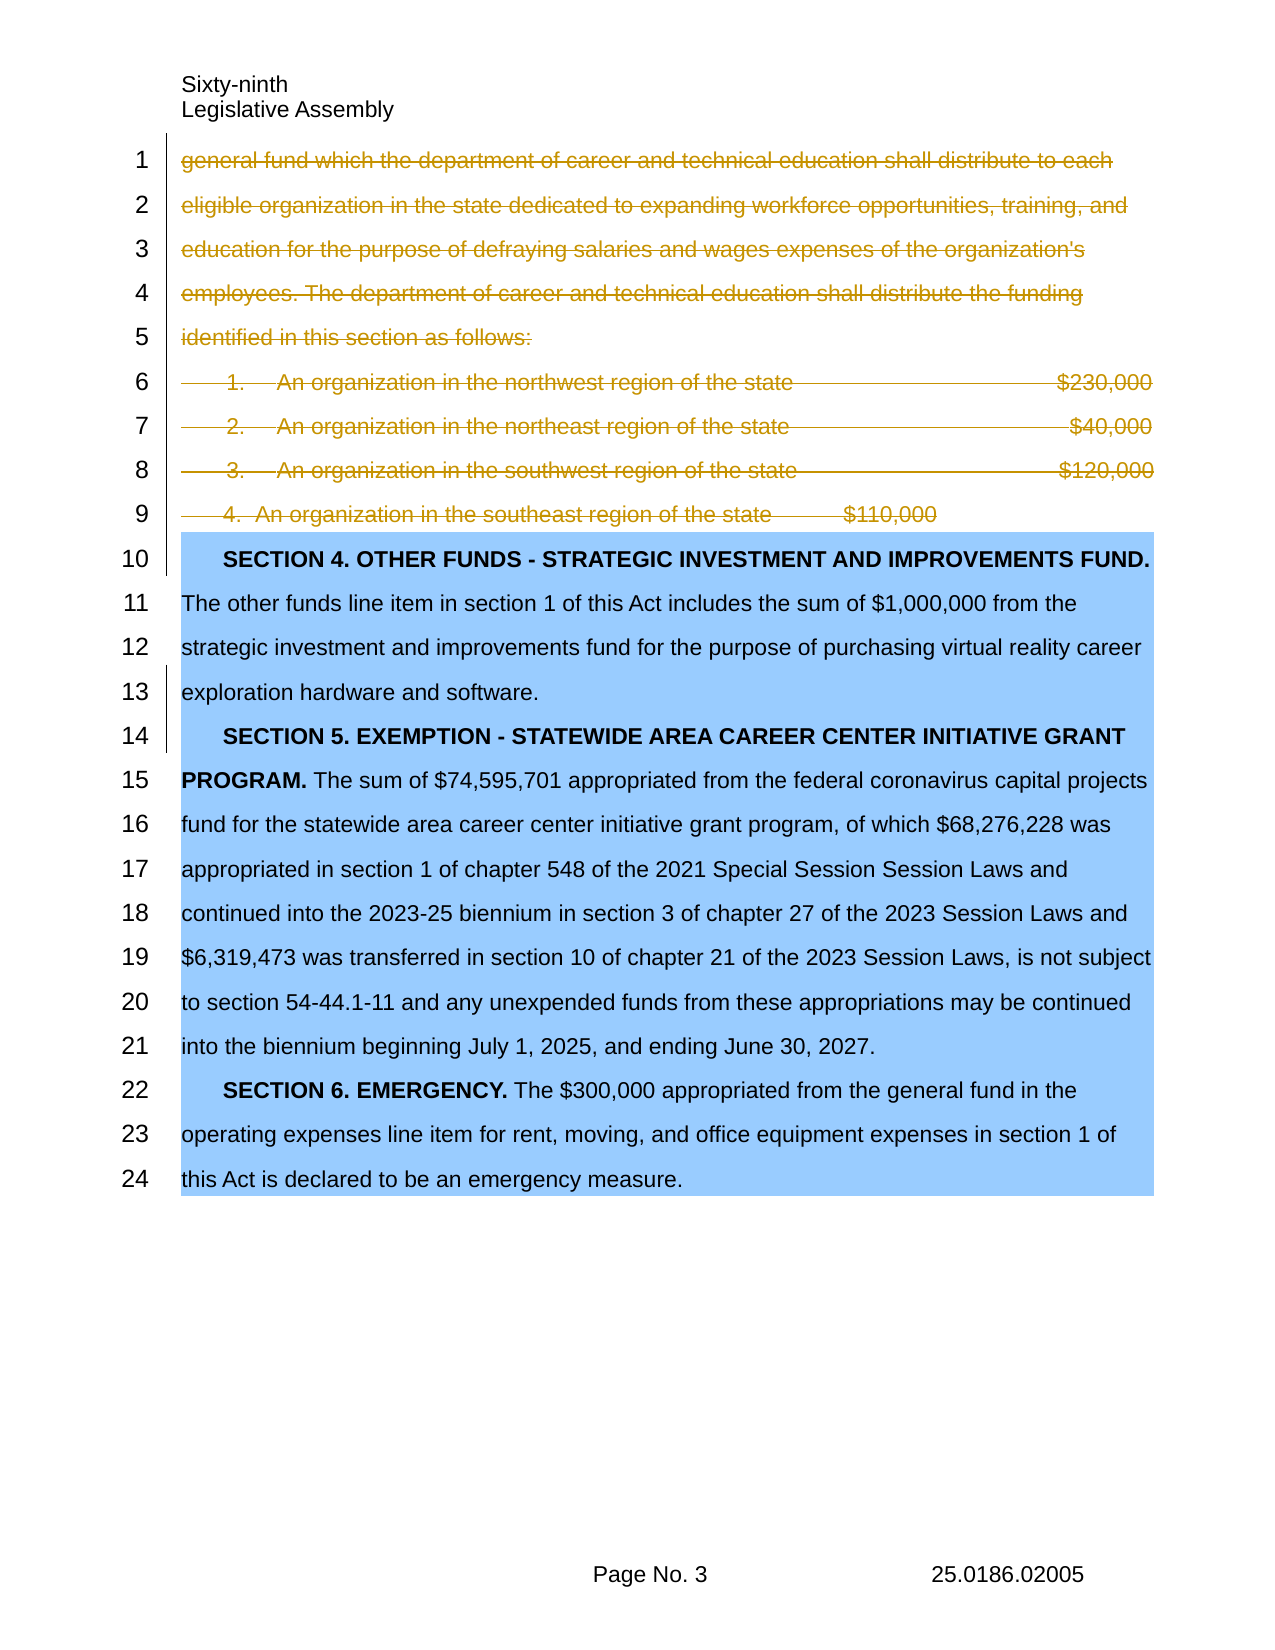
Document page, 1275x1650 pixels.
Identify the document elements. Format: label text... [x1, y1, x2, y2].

text SECTION 4. OTHER FUNDS - STRATEGIC INVESTMENT AND IMPROVEMENTS FUND. The other funds line item in section 1 of this Act includes the sum of $1,000,000 from the strategic investment and improvements fund for the purpose of purchasing virtual reality career exploration hardware and software. [181, 532, 1154, 709]
text SECTION 5. EXEMPTION - STATEWIDE AREA CAREER CENTER INITIATIVE GRANT PROGRAM. The sum of $74,595,701 appropriated from the federal coronavirus capital projects fund for the statewide area career center initiative grant program, of which $68,276,228 was appropriated in section 1 of chapter 548 of the 2021 Special Session Session Laws and continued into the 2023‑25 biennium in section 3 of chapter 27 of the 2023 Session Laws and $6,319,473 was transferred in section 10 of chapter 21 of the 2023 Session Laws, is not subject to section 54‑44.1‑11 and any unexpended funds from these appropriations may be continued into the biennium beginning July 1, 2025, and ending June 30, 2027. [181, 709, 1154, 1063]
text SECTION 6. EMERGENCY. The $300,000 appropriated from the general fund in the operating expenses line item for rent, moving, and office equipment expenses in section 1 of this Act is declared to be an emergency measure. [181, 1063, 1154, 1196]
